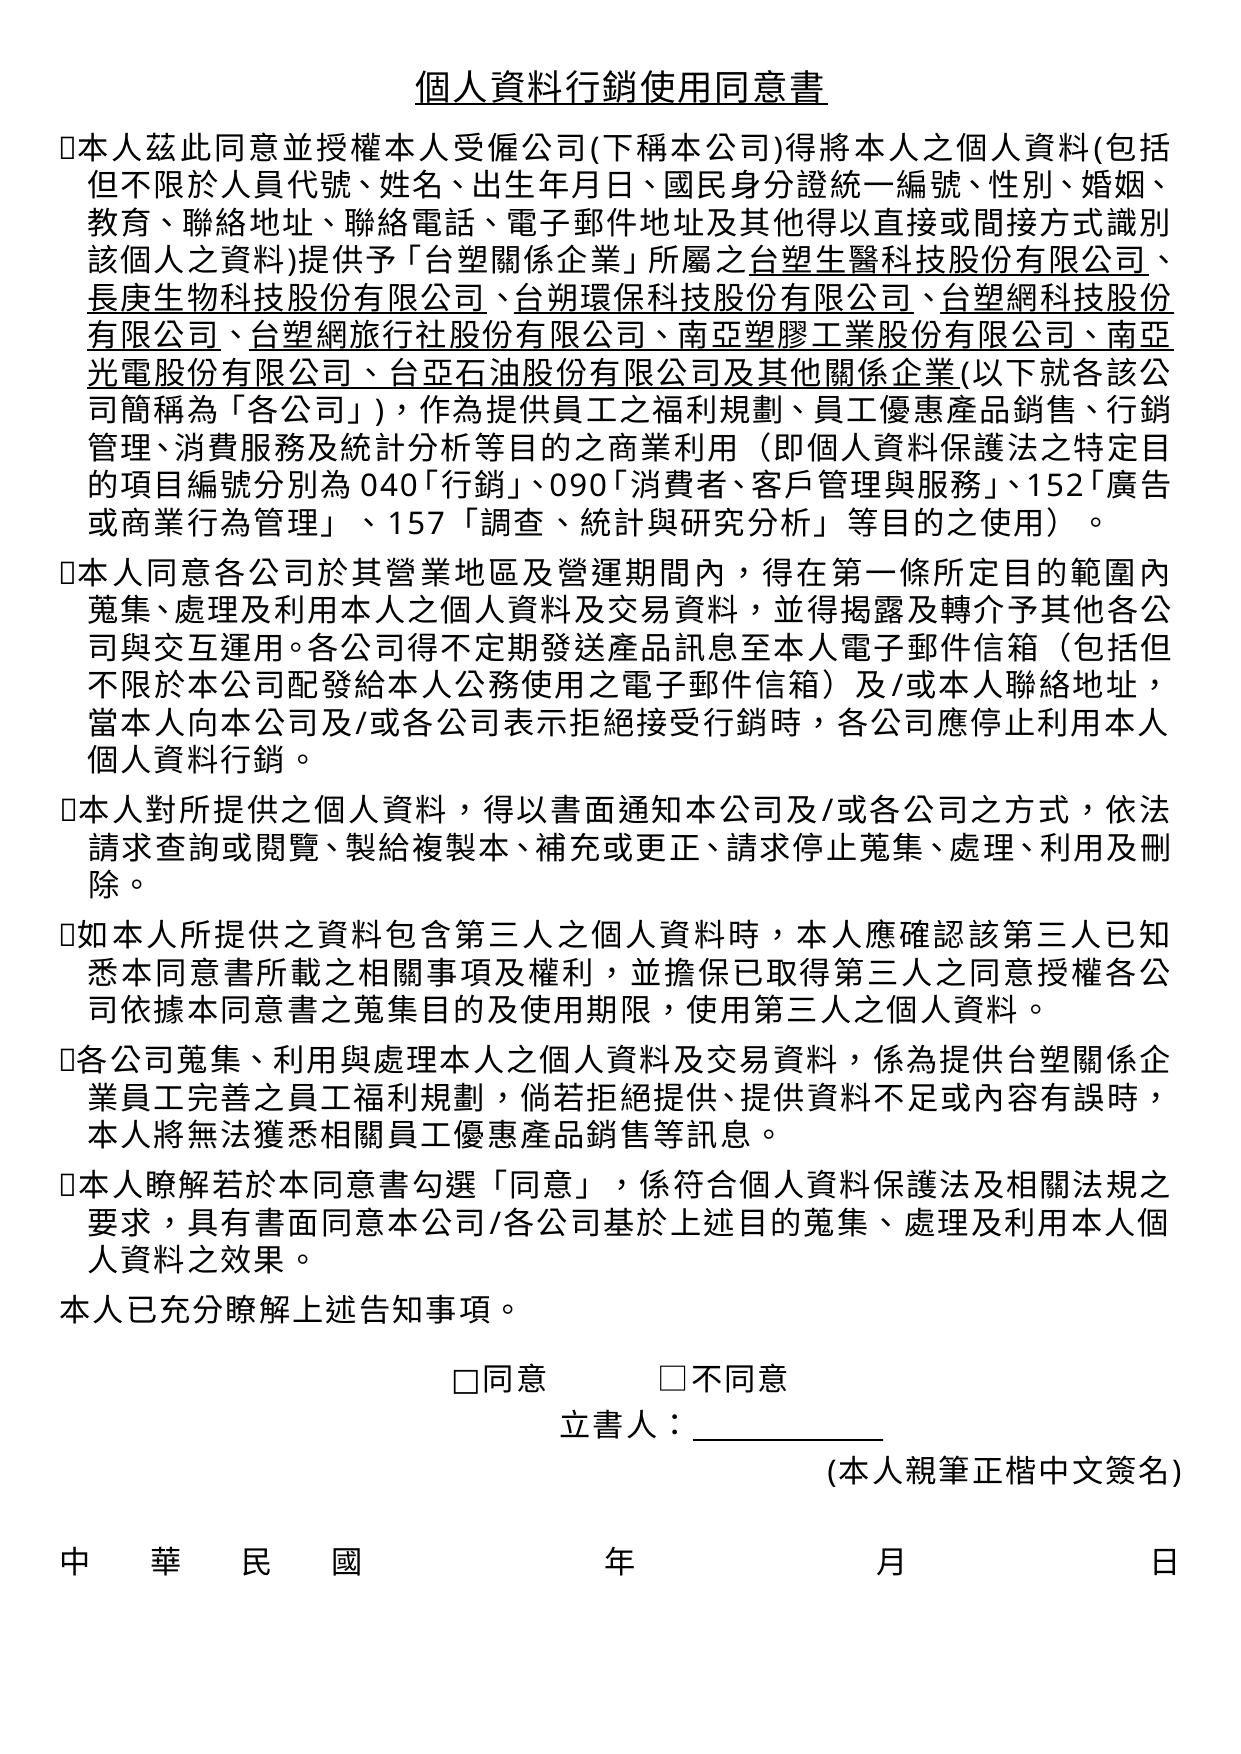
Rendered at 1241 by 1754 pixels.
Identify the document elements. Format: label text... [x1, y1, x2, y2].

text □同意 □不同意 [59, 1354, 1181, 1399]
text 中華民國 年 月 日 [59, 1537, 1181, 1583]
text 立書人： [59, 1399, 1181, 1445]
text 本人對所提供之個人資料，得以書面通知本公司及/或各公司之方式，依法請求查詢或閱覽、製給複製本、補充或更正、請求停止蒐集、處理、利用及刪除。 [59, 792, 1171, 904]
text 各公司蒐集、利用與處理本人之個人資料及交易資料，係為提供台塑關係企業員工完善之員工福利規劃，倘若拒絕提供、提供資料不足或內容有誤時，本人將無法獲悉相關員工優惠產品銷售等訊息。 [58, 1042, 1171, 1154]
text 如本人所提供之資料包含第三人之個人資料時，本人應確認該第三人已知悉本同意書所載之相關事項及權利，並擔保已取得第三人之同意授權各公司依據本同意書之蒐集目的及使用期限，使用第三人之個人資料。 [58, 917, 1171, 1029]
text 本人茲此同意並授權本人受僱公司(下稱本公司)得將本人之個人資料(包括但不限於人員代號、姓名、出生年月日、國民身分證統一編號、性別、婚姻、教育、聯絡地址、聯絡電話、電子郵件地址及其他得以直接或間接方式識別該個人之資料)提供予「台塑關係企業」所屬之台塑生醫科技股份有限公司、長庚生物科技股份有限公司、台朔環保科技股份有限公司、台塑網科技股份有限公司、台塑網旅行社股份有限公司、南亞塑膠工業股份有限公司、南亞光電股份有限公司、台亞石油股份有限公司及其他關係企業(以下就各該公司簡稱為「各公司」)，作為提供員工之福利規劃、員工優惠產品銷售、行銷管理、消費服務及統計分析等目的之商業利用（即個人資料保護法之特定目的項目編號分別為040「行銷」、090「消費者、客戶管理與服務」、152「廣告或商業行為管理」、157「調查、統計與研究分析」等目的之使用）。 [58, 129, 1171, 542]
text 個人資料行銷使用同意書 [59, 59, 1181, 110]
text 本人瞭解若於本同意書勾選「同意」，係符合個人資料保護法及相關法規之要求，具有書面同意本公司/各公司基於上述目的蒐集、處理及利用本人個人資料之效果。 [58, 1167, 1171, 1279]
text 本人已充分瞭解上述告知事項。 [59, 1292, 1122, 1329]
text (本人親筆正楷中文簽名) [59, 1445, 1181, 1491]
text 本人同意各公司於其營業地區及營運期間內，得在第一條所定目的範圍內蒐集、處理及利用本人之個人資料及交易資料，並得揭露及轉介予其他各公司與交互運用。各公司得不定期發送產品訊息至本人電子郵件信箱（包括但不限於本公司配發給本人公務使用之電子郵件信箱）及/或本人聯絡地址，當本人向本公司及/或各公司表示拒絕接受行銷時，各公司應停止利用本人個人資料行銷。 [58, 554, 1171, 779]
